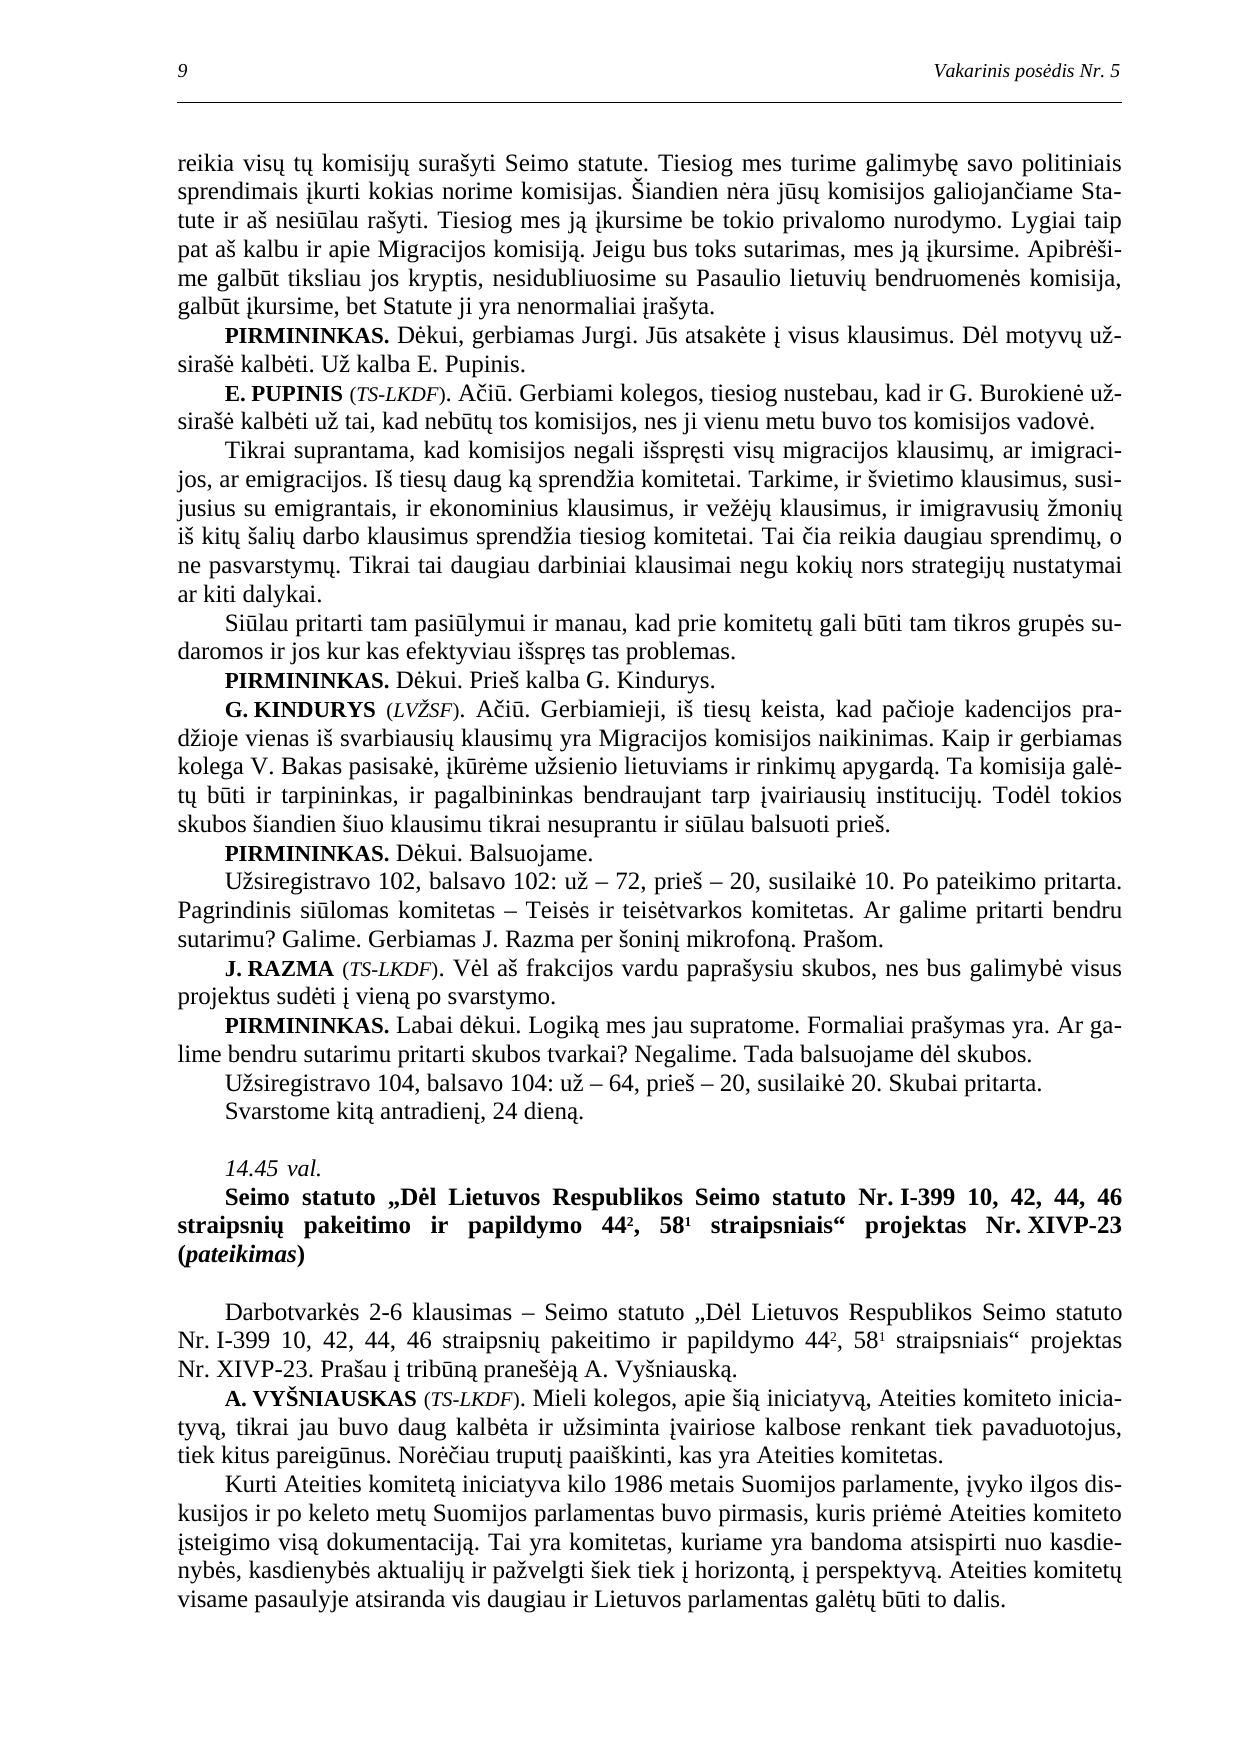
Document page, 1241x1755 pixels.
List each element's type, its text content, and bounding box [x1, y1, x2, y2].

text 14.45 val. [224, 1154, 1122, 1182]
text Tik­rai su­pran­ta­ma, kad ko­mi­si­jos ne­ga­li iš­spręs­ti vi­sų mig­ra­ci­jos klau­si­mų, ar imig­ra­ci­jos, ar emig­ra­ci­jos. Iš tie­sų daug ką spren­džia ko­mi­te­tai. Tar­ki­me, ir švie­ti­mo klau­si­mus, su­si­ju­sius su emig­ran­tais, ir eko­no­mi­nius klau­si­mus, ir ve­žė­jų klau­si­mus, ir imig­ra­vu­sių žmo­nių iš ki­tų ša­lių dar­bo klau­si­mus spren­džia tie­siog ko­mi­te­tai. Tai čia rei­kia dau­giau spren­di­mų, o ne pa­svars­ty­mų. Tik­rai tai dau­giau dar­bi­niai klau­si­mai ne­gu ko­kių nors stra­te­gi­jų nu­sta­ty­mai ar ki­ti da­ly­kai. [177, 435, 1122, 608]
text Siū­lau pri­tar­ti tam pa­siū­ly­mui ir ma­nau, kad prie ko­mi­te­tų ga­li bū­ti tam tik­ros gru­pės su­da­ro­mos ir jos kur kas efek­ty­viau iš­spręs tas pro­ble­mas. [177, 608, 1122, 665]
text Svars­to­me ki­tą ant­ra­die­nį, 24 die­ną. [177, 1096, 1122, 1125]
text Už­si­re­gist­ra­vo 102, bal­sa­vo 102: už – 72, prieš – 20, su­si­lai­kė 10. Po pa­tei­ki­mo pri­tar­ta. Pa­grin­di­nis siū­lo­mas ko­mi­te­tas – Tei­sės ir tei­sėt­var­kos ko­mi­te­tas. Ar ga­li­me pri­tar­ti ben­dru su­ta­ri­mu? Ga­li­me. Ger­bia­mas J. Raz­ma per šo­ni­nį mik­ro­fo­ną. Pra­šom. [177, 866, 1122, 953]
text PIRMININKAS. Dė­kui, ger­bia­mas Jur­gi. Jūs at­sa­kė­te į vi­sus klau­si­mus. Dėl mo­ty­vų už­si­ra­šė kal­bė­ti. Už kal­ba E. Pu­pi­nis. [177, 320, 1122, 378]
text G. KINDURYS (LVŽSF). Ačiū. Ger­bia­mie­ji, iš tie­sų keis­ta, kad pa­čio­je ka­den­ci­jos pra­džio­je vie­nas iš svar­biau­sių klau­si­mų yra Mig­ra­ci­jos ko­mi­si­jos nai­ki­ni­mas. Kaip ir ger­bia­mas ko­le­ga V. Ba­kas pa­si­sa­kė, įkū­rė­me už­sie­nio lie­tu­viams ir rin­ki­mų apy­gar­dą. Ta ko­mi­si­ja ga­lė­tų bū­ti ir tar­pi­nin­kas, ir pa­gal­bi­nin­kas ben­drau­jant tarp įvai­riau­sių ins­ti­tu­ci­jų. To­dėl to­kios sku­bos šian­dien šiuo klau­si­mu tik­rai ne­su­pran­tu ir siū­lau bal­suo­ti prieš. [177, 694, 1122, 838]
text A. VYŠNIAUSKAS (TS-LKDF). Mie­li ko­le­gos, apie šią ini­cia­ty­vą, At­ei­ties ko­mi­te­to ini­cia­ty­vą, tik­rai jau bu­vo daug kal­bė­ta ir už­si­min­ta įvai­rio­se kal­bo­se ren­kant tiek pa­va­duo­to­jus, tiek ki­tus pa­rei­gū­nus. No­rė­čiau tru­pu­tį pa­aiš­kin­ti, kas yra At­ei­ties ko­mi­te­tas. [177, 1383, 1122, 1469]
text PIRMININKAS. Dė­kui. Bal­suo­ja­me. [177, 838, 1122, 866]
text Kur­ti At­ei­ties ko­mi­te­tą ini­cia­ty­va ki­lo 1986 me­tais Suo­mi­jos par­la­men­te, įvy­ko il­gos dis­ku­si­jos ir po ke­le­to me­tų Suo­mi­jos par­la­men­tas bu­vo pir­ma­sis, ku­ris pri­ėmė At­ei­ties ko­mi­te­to įstei­gi­mo vi­są do­ku­men­ta­ci­ją. Tai yra ko­mi­te­tas, ku­ria­me yra ban­do­ma at­si­spir­ti nuo kas­die­ny­bės, kas­die­ny­bės ak­tu­a­li­jų ir pa­žvelg­ti šiek tiek į ho­ri­zon­tą, į per­spek­ty­vą. At­ei­ties ko­mi­te­tų vi­sa­me pa­sau­ly­je at­si­ran­da vis dau­giau ir Lie­tu­vos par­la­men­tas ga­lė­tų bū­ti to da­lis. [177, 1469, 1122, 1613]
text PIRMININKAS. La­bai dė­kui. Lo­gi­ką mes jau su­pra­to­me. For­ma­liai pra­šy­mas yra. Ar ga­li­me ben­dru su­ta­ri­mu pri­tar­ti sku­bos tvar­kai? Ne­ga­li­me. Ta­da bal­suo­ja­me dėl sku­bos. [177, 1010, 1122, 1068]
text Sei­mo sta­tu­to „Dėl Lie­tu­vos Res­pub­li­kos Sei­mo sta­tu­to Nr. I-399 10, 42, 44, 46 straips­nių pa­kei­ti­mo ir pa­pil­dy­mo 442, 581 straips­niais“ pro­jek­tas Nr. XIVP-23 (pateikimas) [177, 1182, 1122, 1268]
text PIRMININKAS. Dė­kui. Prieš kal­ba G. Kin­du­rys. [177, 665, 1122, 694]
text Už­si­re­gist­ra­vo 104, bal­sa­vo 104: už – 64, prieš – 20, su­si­lai­kė 20. Sku­bai pri­tar­ta. [177, 1068, 1122, 1096]
text J. RAZMA (TS-LKDF). Vėl aš frak­ci­jos var­du pa­pra­šy­siu sku­bos, nes bus ga­li­my­bė vi­sus pro­jek­tus su­dė­ti į vie­ną po svars­ty­mo. [177, 953, 1122, 1010]
text Dar­bo­tvarkės 2-6 klau­si­mas – Sei­mo sta­tu­to „Dėl Lie­tu­vos Res­pub­li­kos Sei­mo sta­tu­to Nr. I-399 10, 42, 44, 46 straips­nių pa­kei­ti­mo ir pa­pil­dy­mo 442, 581 straips­niais“ pro­jek­tas Nr. XIVP-23. Pra­šau į tri­bū­ną pra­ne­šė­ją A. Vyš­niaus­ką. [177, 1297, 1122, 1383]
text rei­kia vi­sų tų ko­mi­si­jų su­ra­šy­ti Sei­mo sta­tu­te. Tie­siog mes tu­ri­me ga­li­my­bę sa­vo po­li­ti­niais spren­di­mais įkur­ti ko­kias no­ri­me ko­mi­si­jas. Šian­dien nė­ra jū­sų ko­mi­si­jos ga­lio­jan­čia­me Sta­tu­te ir aš ne­siū­lau ra­šy­ti. Tie­siog mes ją įkur­si­me be to­kio pri­va­lo­mo nu­ro­dy­mo. Ly­giai taip pat aš kal­bu ir apie Mig­ra­ci­jos ko­mi­si­ją. Jei­gu bus toks su­ta­ri­mas, mes ją įkur­si­me. Api­brė­ši­me gal­būt tiks­liau jos kryp­tis, ne­si­dub­liuo­si­me su Pa­sau­lio lie­tu­vių ben­druo­me­nės ko­mi­si­ja, gal­būt įkur­si­me, bet Sta­tu­te ji yra ne­nor­ma­liai įra­šy­ta. [177, 148, 1122, 320]
text E. PUPINIS (TS-LKDF). Ačiū. Ger­bia­mi ko­le­gos, tie­siog nu­ste­bau, kad ir G. Bu­ro­kie­nė už­si­ra­šė kal­bė­ti už tai, kad ne­bū­tų tos ko­mi­si­jos, nes ji vie­nu me­tu bu­vo tos ko­mi­si­jos va­do­vė. [177, 378, 1122, 435]
